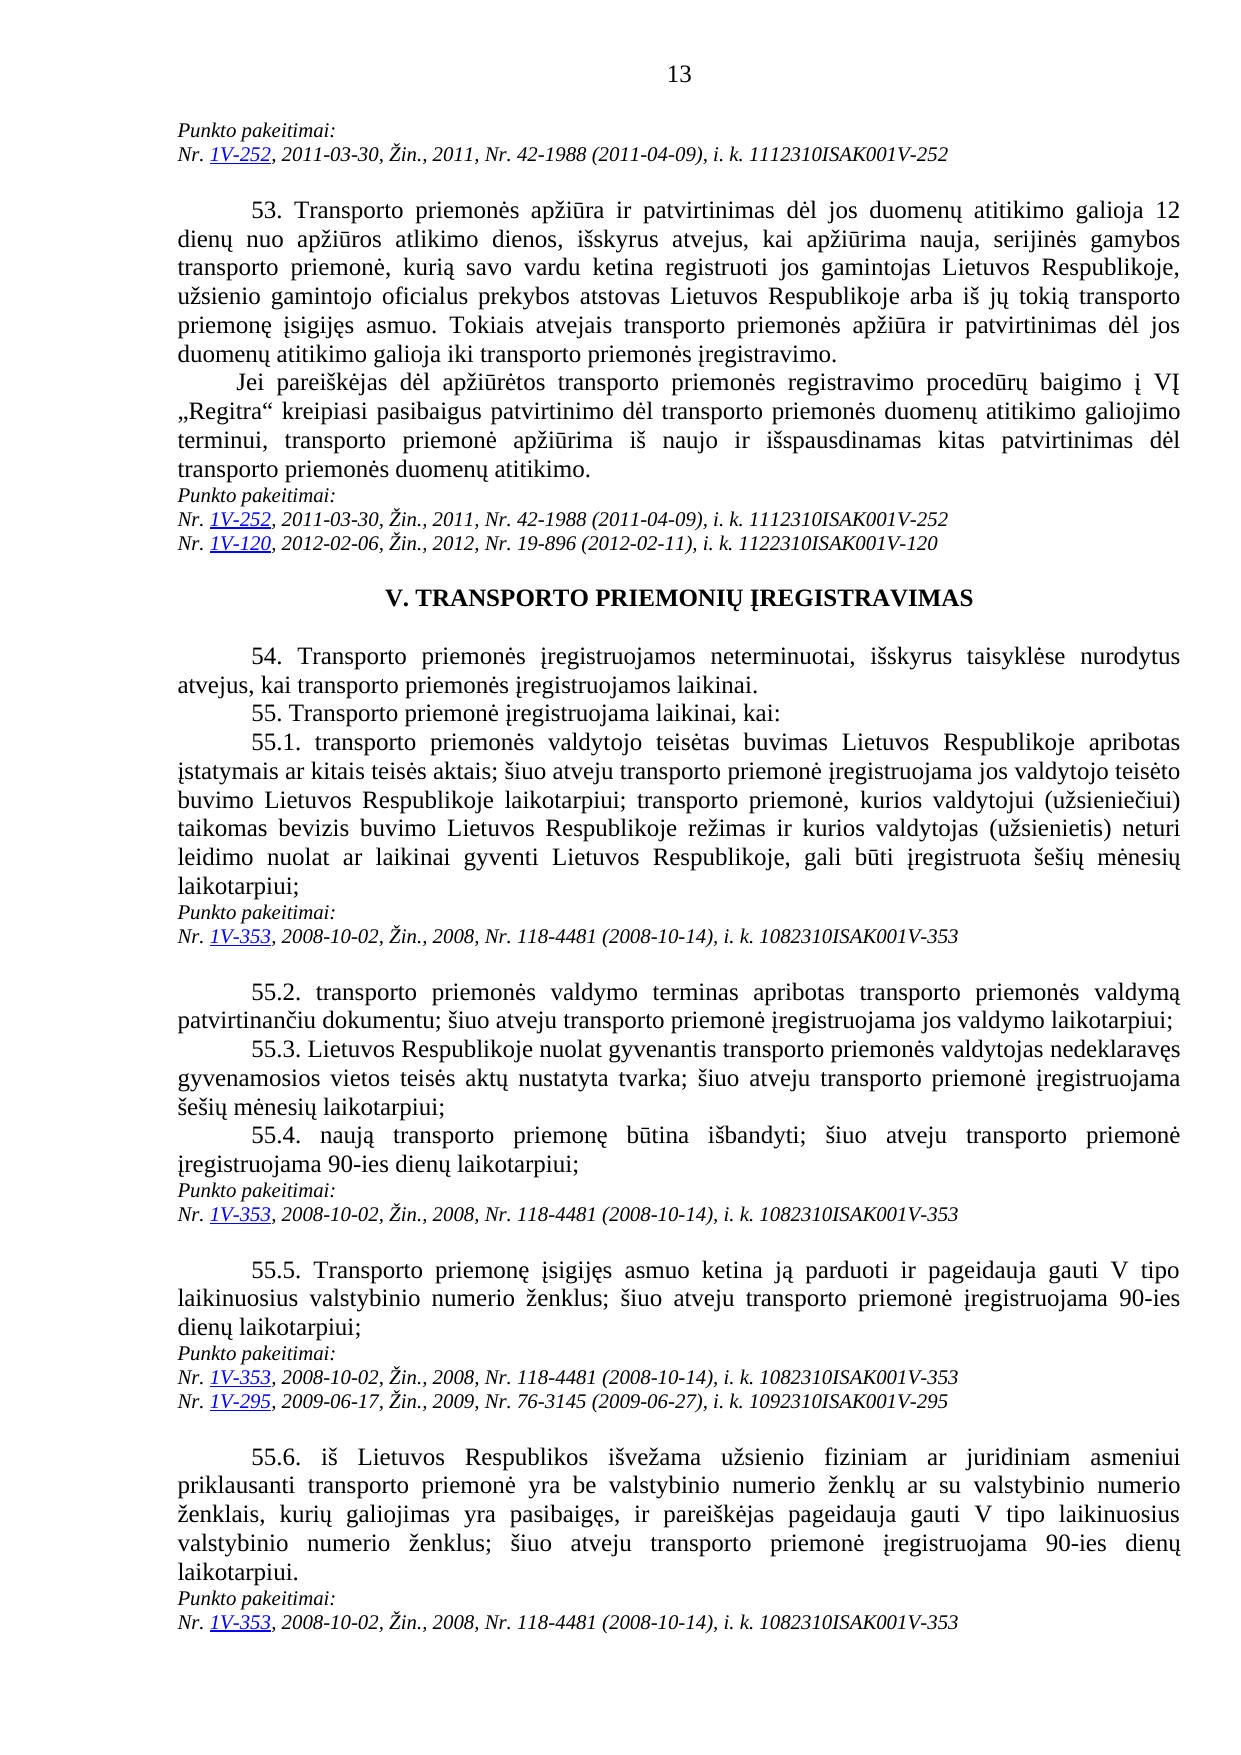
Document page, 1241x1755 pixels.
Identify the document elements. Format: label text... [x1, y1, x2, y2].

text 55.6. iš Lietuvos Respublikos išvežama užsienio fiziniam ar juridiniam asmeniui priklausanti transporto priemonė yra be valstybinio numerio ženklų ar su valstybinio numerio ženklais, kurių galiojimas yra pasibaigęs, ir pareiškėjas pageidauja gauti V tipo laikinuosius valstybinio numerio ženklus; šiuo atveju transporto priemonė įregistruojama 90-ies dienų laikotarpiui. [177, 1442, 1181, 1586]
text 55. Transporto priemonė įregistruojama laikinai, kai: [177, 698, 1181, 727]
text Punkto pakeitimai: [177, 118, 1181, 142]
text Nr. 1V-252, 2011-03-30, Žin., 2011, Nr. 42-1988 (2011-04-09), i. k. 1112310ISAK001V-252 [177, 142, 1181, 166]
text Nr. 1V-120, 2012-02-06, Žin., 2012, Nr. 19-896 (2012-02-11), i. k. 1122310ISAK001V-120 [177, 531, 1181, 555]
text Punkto pakeitimai: [177, 1341, 1181, 1365]
text Punkto pakeitimai: [177, 482, 1181, 507]
text Nr. 1V-295, 2009-06-17, Žin., 2009, Nr. 76-3145 (2009-06-27), i. k. 1092310ISAK001V-295 [177, 1389, 1181, 1413]
text 55.5. Transporto priemonę įsigijęs asmuo ketina ją parduoti ir pageidauja gauti V tipo laikinuosius valstybinio numerio ženklus; šiuo atveju transporto priemonė įregistruojama 90-ies dienų laikotarpiui; [177, 1255, 1181, 1341]
text Nr. 1V-353, 2008-10-02, Žin., 2008, Nr. 118-4481 (2008-10-14), i. k. 1082310ISAK001V-353 [177, 1365, 1181, 1389]
text Nr. 1V-252, 2011-03-30, Žin., 2011, Nr. 42-1988 (2011-04-09), i. k. 1112310ISAK001V-252 [177, 507, 1181, 531]
text 55.3. Lietuvos Respublikoje nuolat gyvenantis transporto priemonės valdytojas nedeklaravęs gyvenamosios vietos teisės aktų nustatyta tvarka; šiuo atveju transporto priemonė įregistruojama šešių mėnesių laikotarpiui; [177, 1034, 1181, 1120]
text 53. Transporto priemonės apžiūra ir patvirtinimas dėl jos duomenų atitikimo galioja 12 dienų nuo apžiūros atlikimo dienos, išskyrus atvejus, kai apžiūrima nauja, serijinės gamybos transporto priemonė, kurią savo vardu ketina registruoti jos gamintojas Lietuvos Respublikoje, užsienio gamintojo oficialus prekybos atstovas Lietuvos Respublikoje arba iš jų tokią transporto priemonę įsigijęs asmuo. Tokiais atvejais transporto priemonės apžiūra ir patvirtinimas dėl jos duomenų atitikimo galioja iki transporto priemonės įregistravimo. [177, 195, 1181, 367]
text Jei pareiškėjas dėl apžiūrėtos transporto priemonės registravimo procedūrų baigimo į VĮ „Regitra“ kreipiasi pasibaigus patvirtinimo dėl transporto priemonės duomenų atitikimo galiojimo terminui, transporto priemonė apžiūrima iš naujo ir išspausdinamas kitas patvirtinimas dėl transporto priemonės duomenų atitikimo. [177, 367, 1181, 482]
text Nr. 1V-353, 2008-10-02, Žin., 2008, Nr. 118-4481 (2008-10-14), i. k. 1082310ISAK001V-353 [177, 1610, 1181, 1634]
text Punkto pakeitimai: [177, 900, 1181, 924]
text Nr. 1V-353, 2008-10-02, Žin., 2008, Nr. 118-4481 (2008-10-14), i. k. 1082310ISAK001V-353 [177, 1202, 1181, 1226]
text 55.1. transporto priemonės valdytojo teisėtas buvimas Lietuvos Respublikoje apribotas įstatymais ar kitais teisės aktais; šiuo atveju transporto priemonė įregistruojama jos valdytojo teisėto buvimo Lietuvos Respublikoje laikotarpiui; transporto priemonė, kurios valdytojui (užsieniečiui) taikomas bevizis buvimo Lietuvos Respublikoje režimas ir kurios valdytojas (užsienietis) neturi leidimo nuolat ar laikinai gyventi Lietuvos Respublikoje, gali būti įregistruota šešių mėnesių laikotarpiui; [177, 727, 1181, 900]
text V. TRANSPORTO PRIEMONIŲ ĮREGISTRAVIMAS [177, 583, 1181, 612]
text 54. Transporto priemonės įregistruojamos neterminuotai, išskyrus taisyklėse nurodytus atvejus, kai transporto priemonės įregistruojamos laikinai. [177, 641, 1181, 698]
text 55.2. transporto priemonės valdymo terminas apribotas transporto priemonės valdymą patvirtinančiu dokumentu; šiuo atveju transporto priemonė įregistruojama jos valdymo laikotarpiui; [177, 977, 1181, 1034]
text Punkto pakeitimai: [177, 1178, 1181, 1202]
text Nr. 1V-353, 2008-10-02, Žin., 2008, Nr. 118-4481 (2008-10-14), i. k. 1082310ISAK001V-353 [177, 924, 1181, 948]
text 55.4. naują transporto priemonę būtina išbandyti; šiuo atveju transporto priemonė įregistruojama 90-ies dienų laikotarpiui; [177, 1120, 1181, 1178]
text Punkto pakeitimai: [177, 1586, 1181, 1610]
